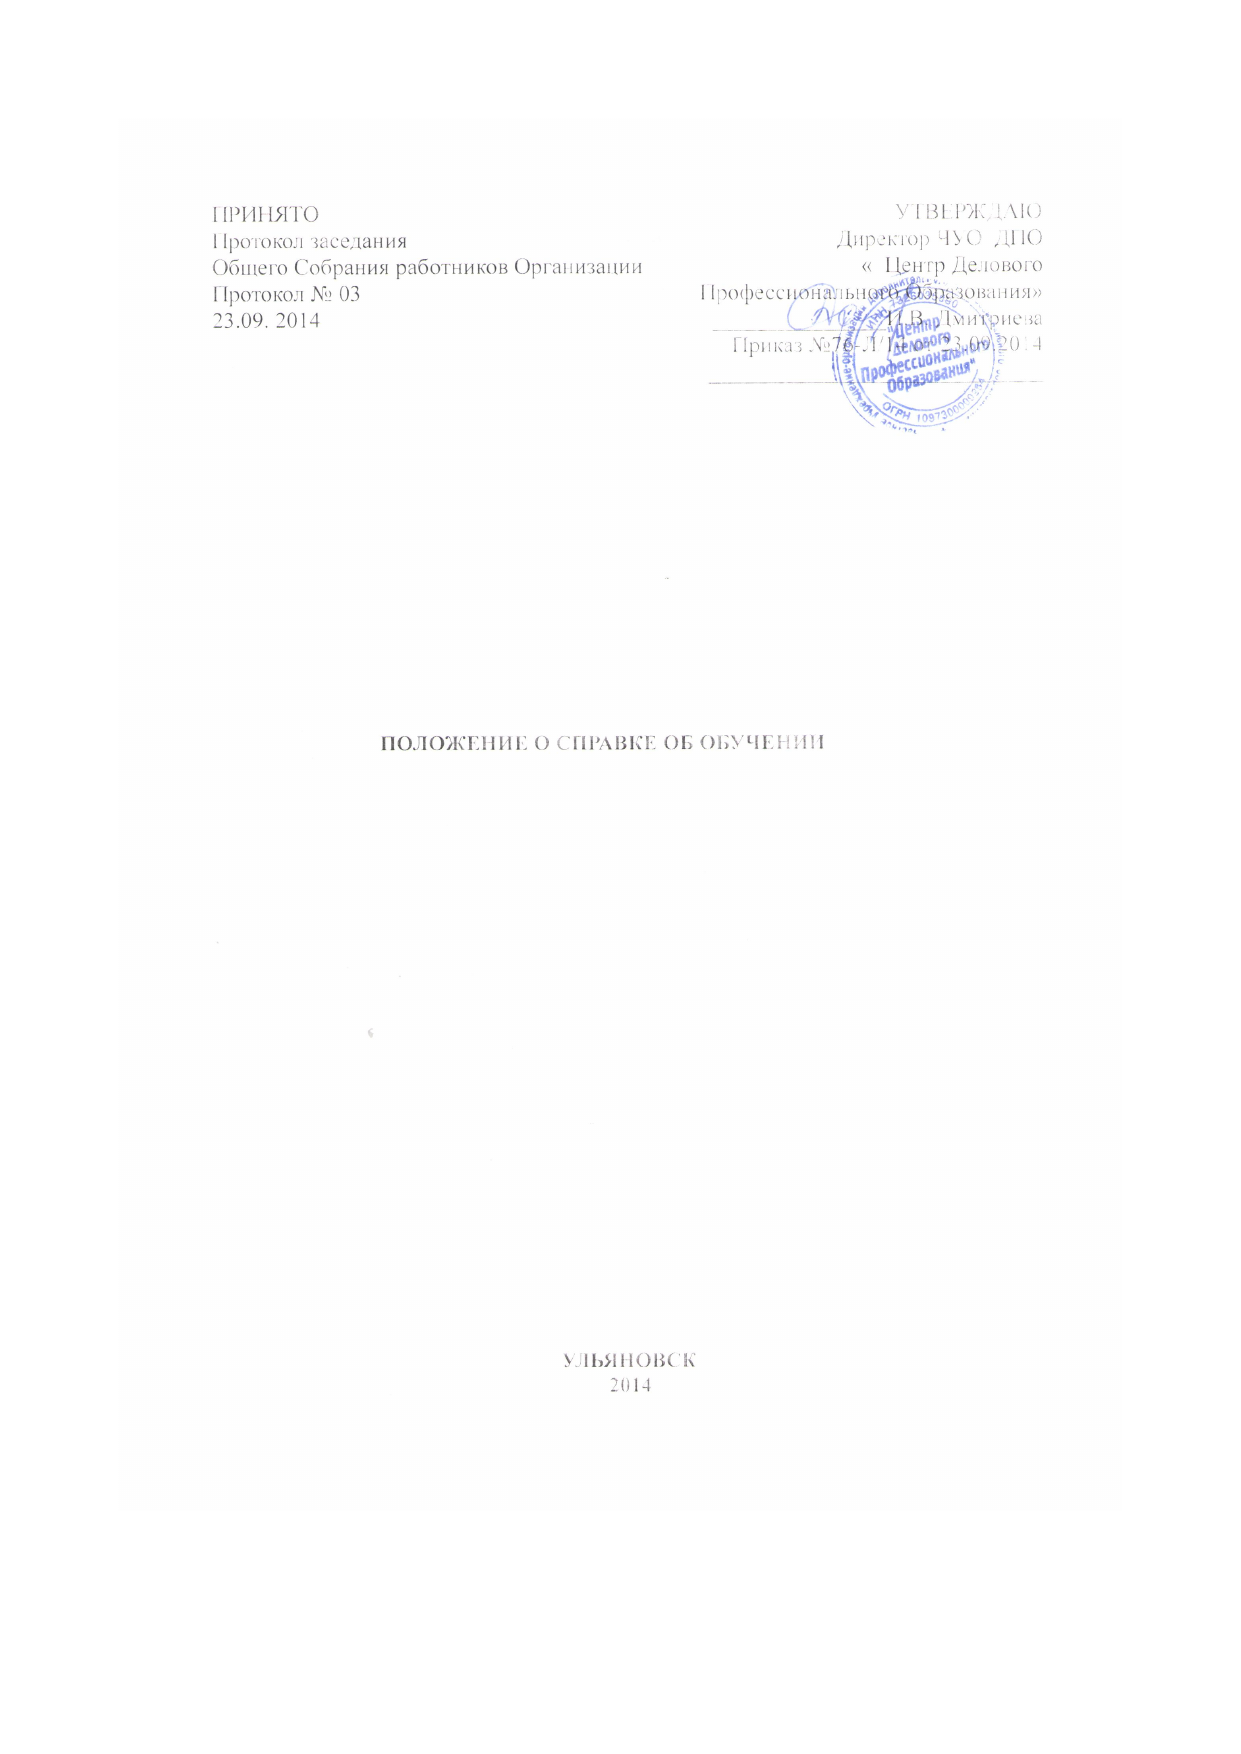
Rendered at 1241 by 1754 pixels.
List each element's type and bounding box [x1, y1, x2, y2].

picture [118, 118, 1122, 1511]
